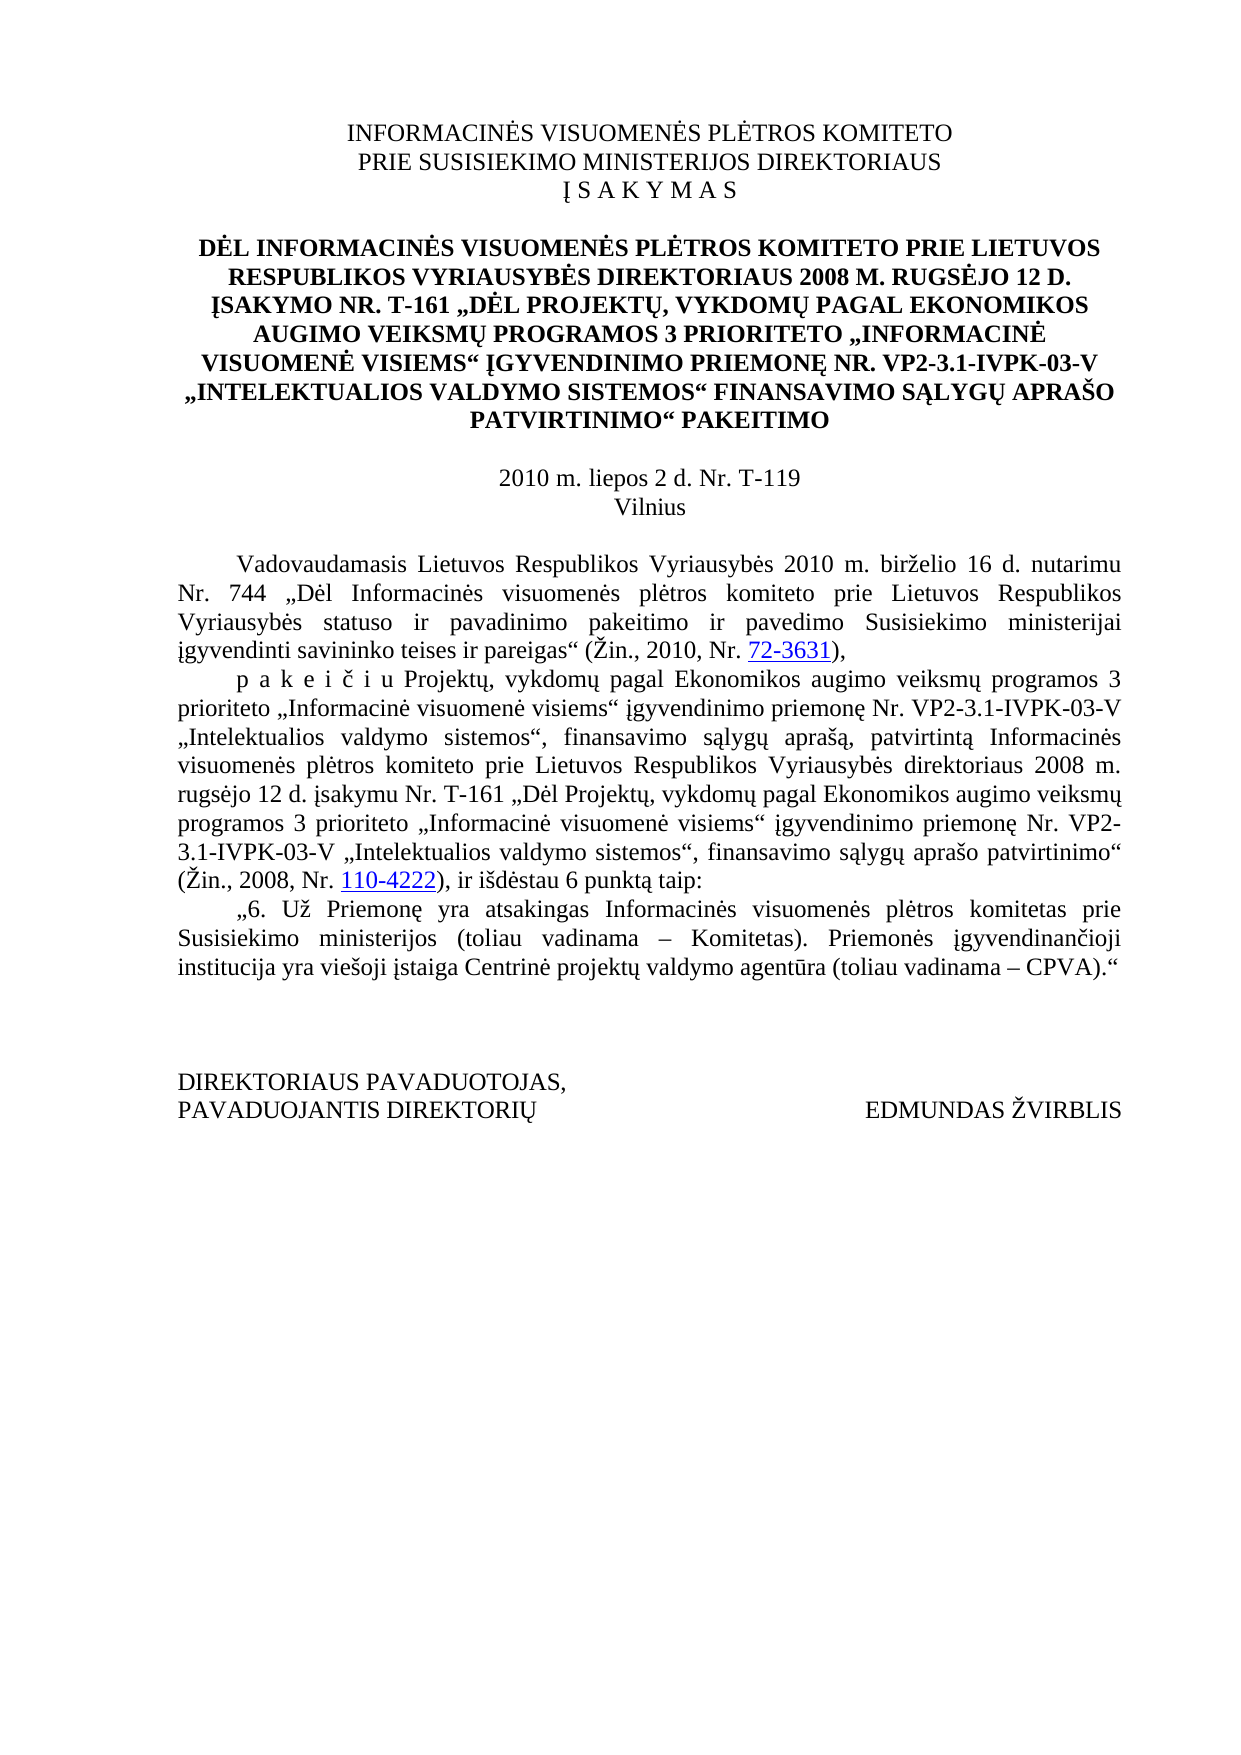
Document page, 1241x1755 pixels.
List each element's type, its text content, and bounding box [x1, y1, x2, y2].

text „6. Už Priemonę yra atsakingas Informacinės visuomenės plėtros komitetas prie Susisiekimo ministerijos (toliau vadinama – Komitetas). Priemonės įgyvendinančioji institucija yra viešoji įstaiga Centrinė projektų valdymo agentūra (toliau vadinama – CPVA).“ [177, 894, 1122, 981]
text PRIE SUSISIEKIMO MINISTERIJOS DIREKTORIAUS [177, 147, 1122, 176]
text Direktoriaus pavaduotojas, [177, 1067, 1122, 1096]
text 2010 m. liepos 2 d. Nr. T-119 [177, 463, 1122, 492]
text p a k e i č i u Projektų, vykdomų pagal Ekonomikos augimo veiksmų programos 3 prioriteto „Informacinė visuomenė visiems“ įgyvendinimo priemonę Nr. VP2-3.1-IVPK-03-V „Intelektualios valdymo sistemos“, finansavimo sąlygų aprašą, patvirtintą Informacinės visuomenės plėtros komiteto prie Lietuvos Respublikos Vyriausybės direktoriaus 2008 m. rugsėjo 12 d. įsakymu Nr. T-161 „Dėl Projektų, vykdomų pagal Ekonomikos augimo veiksmų programos 3 prioriteto „Informacinė visuomenė visiems“ įgyvendinimo priemonę Nr. VP2-3.1-IVPK-03-V „Intelektualios valdymo sistemos“, finansavimo sąlygų aprašo patvirtinimo“ (Žin., 2008, Nr. 110-4222), ir išdėstau 6 punktą taip: [177, 664, 1122, 894]
text INFORMACINĖS VISUOMENĖS PLĖTROS KOMITETO [177, 118, 1122, 147]
text DĖL INFORMACINĖS VISUOMENĖS PLĖTROS KOMITETO PRIE LIETUVOS RESPUBLIKOS VYRIAUSYBĖS DIREKTORIAUS 2008 m. RUGSĖJO 12 d. ĮSAKYMO Nr. T-161 „DĖL PROJEKTŲ, VYKDOMŲ PAGAL EKONOMIKOS AUGIMO VEIKSMŲ PROGRAMOS 3 PRIORITETO „INFORMACINĖ VISUOMENĖ VISIEMS“ ĮGYVENDINIMO PRIEMONĘ Nr. VP2-3.1-IVPK-03-V „INTELEKTUALIOS VALDYMO SISTEMOS“ FINANSAVIMO SĄLYGŲ APRAŠO PATVIRTINIMO“ PAKEITIMO [177, 233, 1122, 434]
text Vilnius [177, 492, 1122, 521]
text Į S A K Y M A S [177, 176, 1122, 204]
text pavaduojantis direktorių Edmundas Žvirblis [177, 1096, 1122, 1124]
text Vadovaudamasis Lietuvos Respublikos Vyriausybės 2010 m. birželio 16 d. nutarimu Nr. 744 „Dėl Informacinės visuomenės plėtros komiteto prie Lietuvos Respublikos Vyriausybės statuso ir pavadinimo pakeitimo ir pavedimo Susisiekimo ministerijai įgyvendinti savininko teises ir pareigas“ (Žin., 2010, Nr. 72-3631), [177, 549, 1122, 664]
